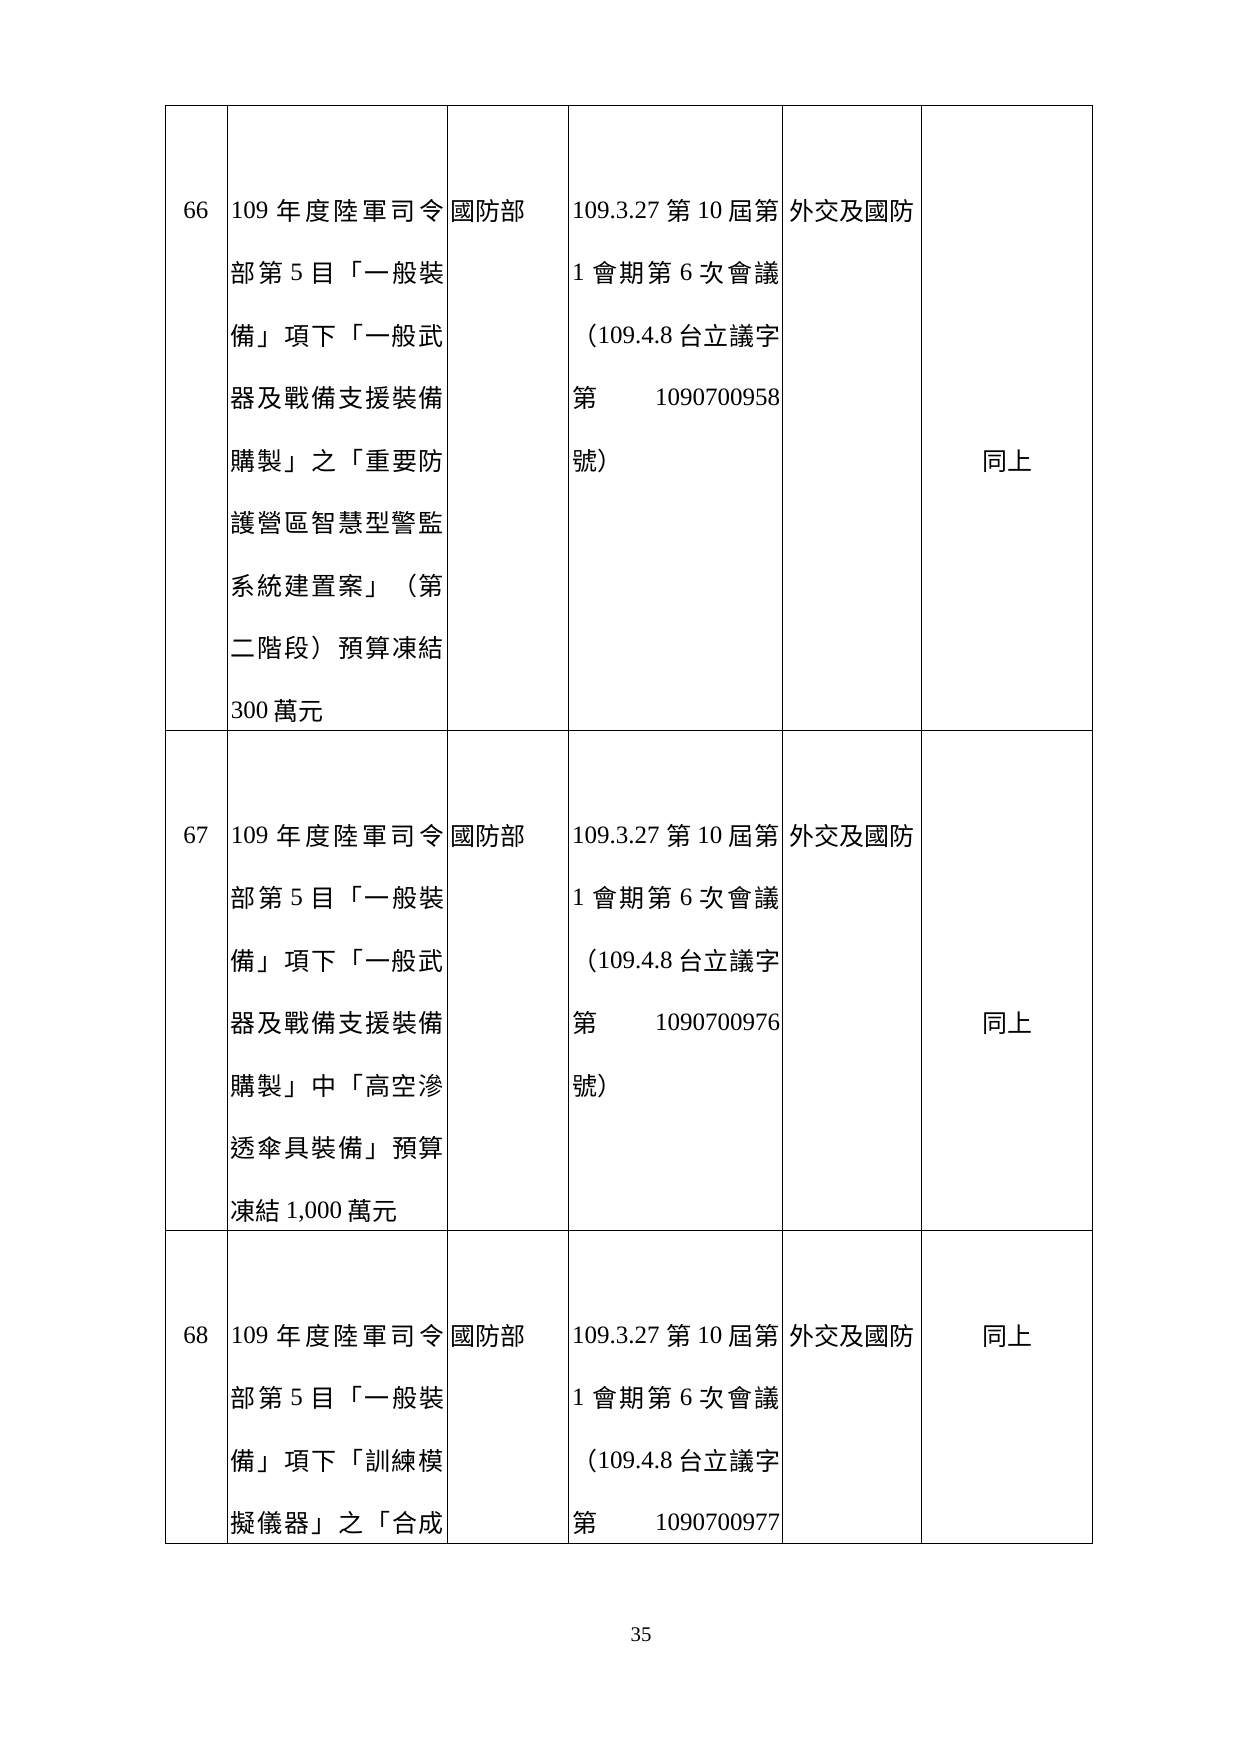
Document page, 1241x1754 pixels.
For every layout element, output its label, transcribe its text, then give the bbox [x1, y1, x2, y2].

table_cell 國防部 [448, 1231, 568, 1543]
table_cell 同上 [922, 1231, 1092, 1543]
table_cell 國防部 [448, 731, 568, 1230]
table_cell 國防部 [448, 106, 568, 730]
table_cell [166, 1231, 227, 1543]
table_cell 外交及國防 [783, 1231, 921, 1543]
table_cell 同上 [922, 731, 1092, 1230]
table_cell 109年度陸軍司令部第5目「一般裝備」項下「一般武器及戰備支援裝備購製」之「重要防護營區智慧型警監系統建置案」（第二階段）預算凍結300萬元 [228, 106, 447, 730]
table_cell [166, 731, 227, 1230]
table_cell 外交及國防 [783, 106, 921, 730]
table_cell 109.3.27第10屆第1會期第6次會議（109.4.8台立議字第1090700976號） [569, 731, 782, 1230]
table_cell 外交及國防 [783, 731, 921, 1230]
table_cell [166, 106, 227, 730]
table_cell 109.3.27第10屆第1會期第6次會議（109.4.8台立議字第1090700958號） [569, 106, 782, 730]
table_cell 同上 [922, 106, 1092, 730]
table_cell 109年度陸軍司令部第5目「一般裝備」項下「訓練模擬儀器」之「合成 [228, 1231, 447, 1543]
table_cell 109年度陸軍司令部第5目「一般裝備」項下「一般武器及戰備支援裝備購製」中「高空滲透傘具裝備」預算凍結1,000萬元 [228, 731, 447, 1230]
table_cell 109.3.27第10屆第1會期第6次會議（109.4.8台立議字第1090700977 [569, 1231, 782, 1543]
